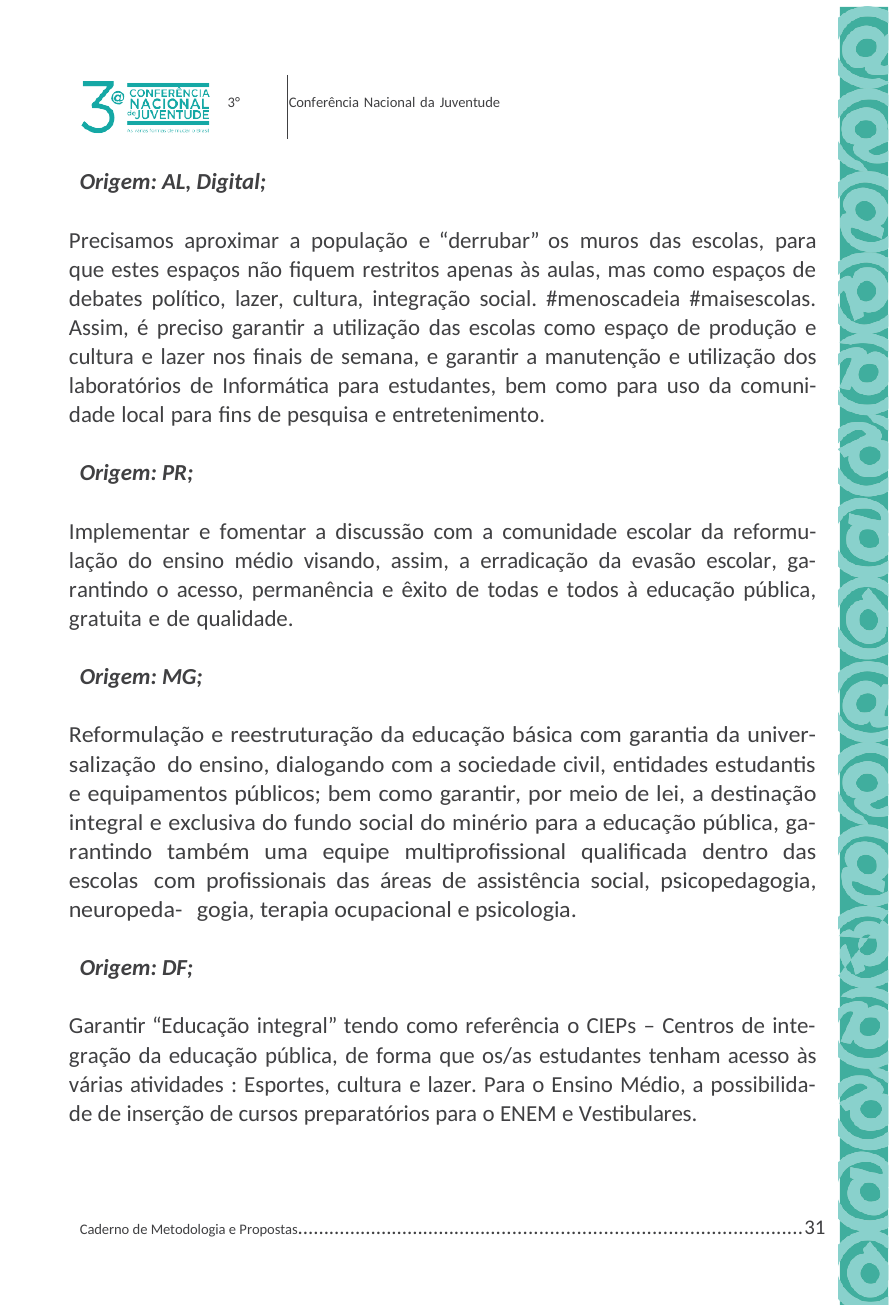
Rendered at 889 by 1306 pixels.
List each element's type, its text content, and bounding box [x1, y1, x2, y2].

text Implementar e fomentar a discussão com a comunidade escolar da reformu- lação do ensino médio visando, assim, a erradicação da evasão escolar, ga- rantindo o acesso, permanência e êxito de todas e todos à educação pública, gratuita e de qualidade. [69, 517, 816, 632]
subtitle Origem: DF; [79, 953, 839, 981]
subtitle Origem: PR; [79, 458, 839, 486]
text Caderno de Metodologia e Propostas 31 [79, 1214, 839, 1239]
text Garantir “Educação integral” tendo como referência o CIEPs – Centros de inte- gração da educação pública, de forma que os/as estudantes tenham acesso às várias atividades : Esportes, cultura e lazer. Para o Ensino Médio, a possibilida- de de inserção de cursos preparatórios para o ENEM e Vestibulares. [69, 1012, 816, 1127]
text Precisamos aproximar a população e “derrubar” os muros das escolas, para que estes espaços não fiquem restritos apenas às aulas, mas como espaços de debates político, lazer, cultura, integração social. #menoscadeia #maisescolas. Assim, é preciso garantir a utilização das escolas como espaço de produção e cultura e lazer nos finais de semana, e garantir a manutenção e utilização dos laboratórios de Informática para estudantes, bem como para uso da comuni- dade local para fins de pesquisa e entretenimento. [69, 226, 816, 428]
subtitle Origem: AL, Digital; [79, 167, 839, 195]
text 3° [227, 93, 287, 111]
text Reformulação e reestruturação da educação básica com garantia da univer- salização do ensino, dialogando com a sociedade civil, entidades estudantis e equipamentos públicos; bem como garantir, por meio de lei, a destinação integral e exclusiva do fundo social do minério para a educação pública, ga- rantindo também uma equipe multiprofissional qualificada dentro das escolas com profissionais das áreas de assistência social, psicopedagogia, neuropeda- gogia, terapia ocupacional e psicologia. [69, 721, 816, 923]
text Conferência Nacional da Juventude [288, 93, 839, 111]
subtitle Origem: MG; [79, 662, 839, 690]
